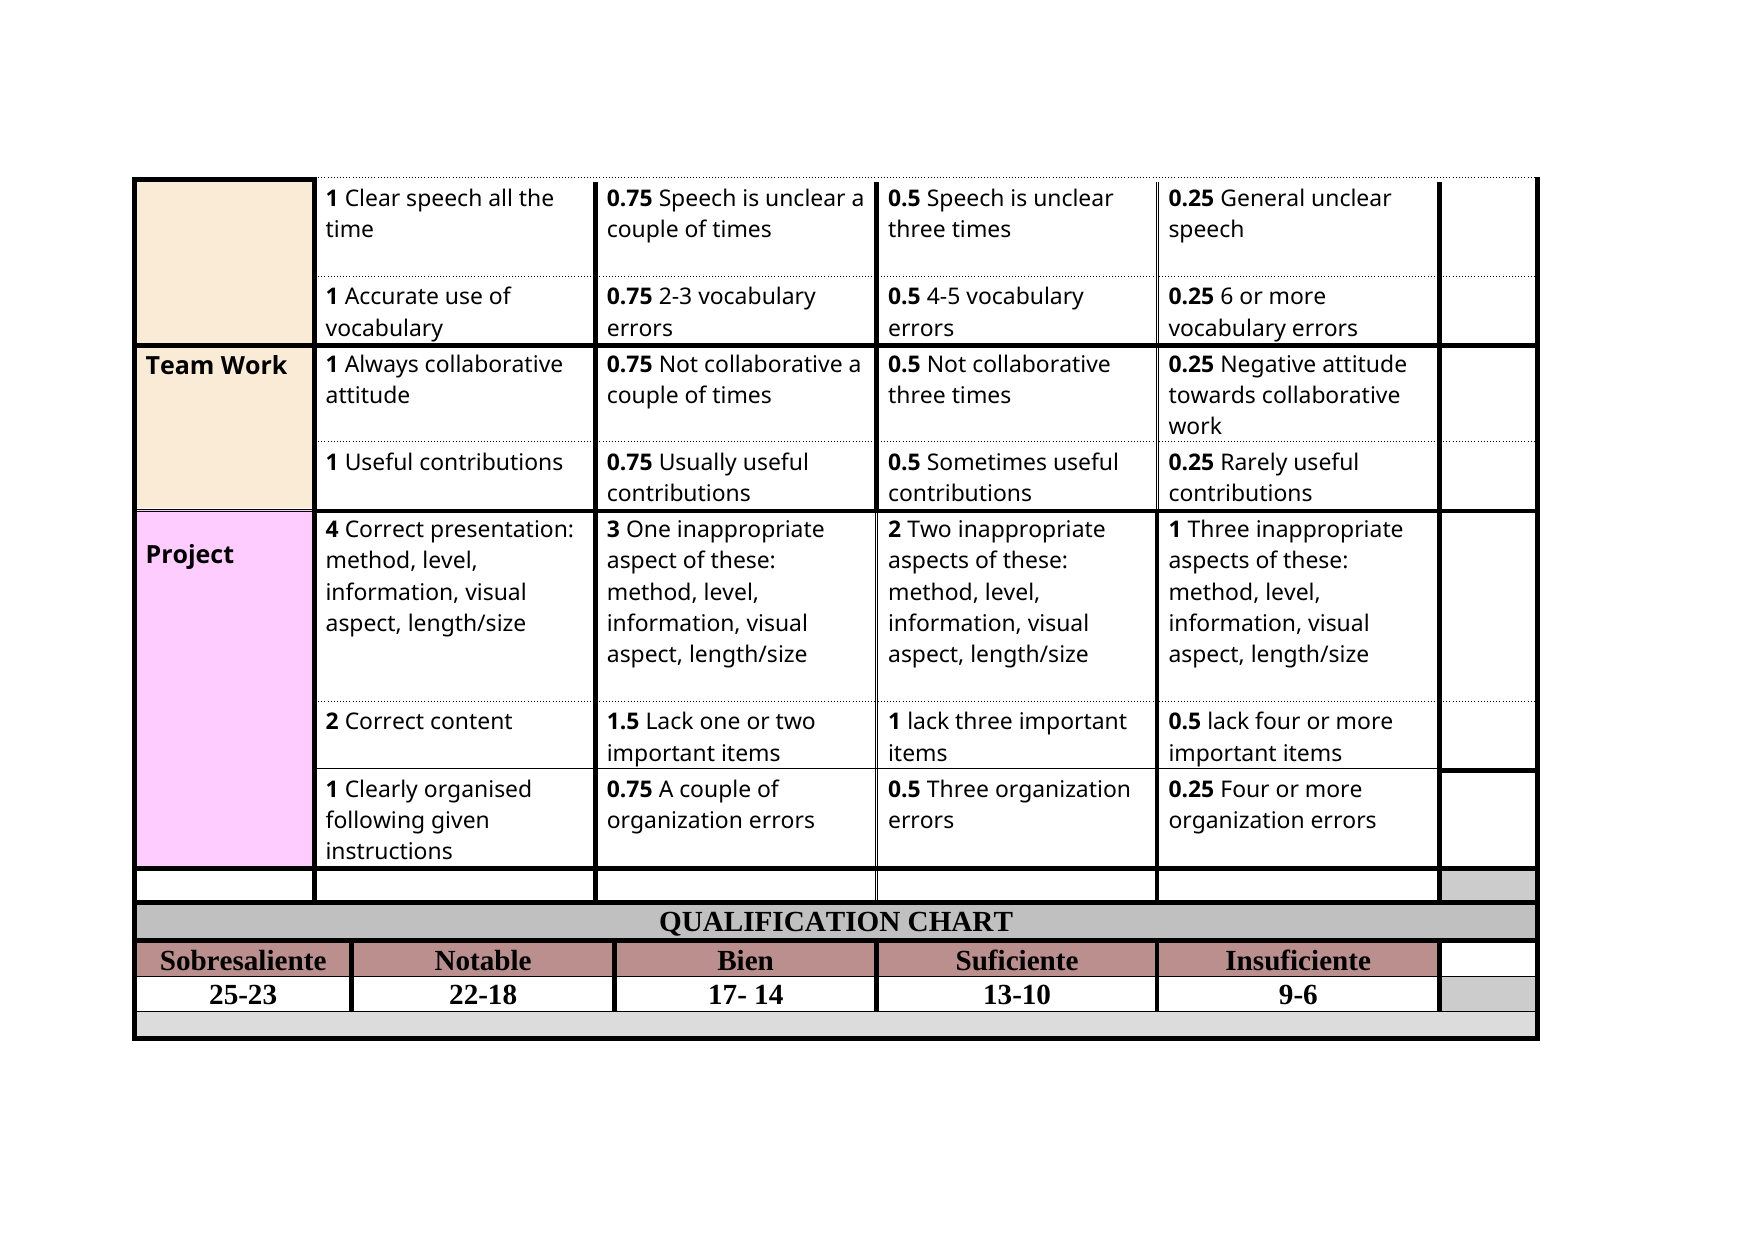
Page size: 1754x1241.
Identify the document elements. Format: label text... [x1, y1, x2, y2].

table_cell 0.25 Rarely useful contributions [1159, 441, 1437, 508]
table_cell 1 Clear speech all the time [317, 177, 595, 276]
table_cell 13-10 [879, 977, 1155, 1011]
table_cell Team Work [137, 348, 312, 508]
table_cell [1442, 701, 1535, 768]
table_cell [137, 182, 312, 343]
table_cell Bien [617, 943, 874, 976]
table_cell [1439, 177, 1535, 276]
table_cell [1442, 871, 1535, 900]
table_cell [1442, 441, 1535, 508]
table_cell Notable [354, 943, 612, 976]
table_cell 0.25 Negative attitude towards collaborative work [1159, 348, 1437, 441]
table_cell [1442, 513, 1535, 701]
table_cell 0.75 Not collaborative a couple of times [598, 348, 874, 441]
table_cell 0.25 General unclear speech [1157, 177, 1439, 276]
table_cell 1 Always collaborative attitude [317, 348, 593, 441]
table_cell [1442, 943, 1535, 976]
table_cell 4 Correct presentation: method, level, information, visual aspect, length/size [317, 513, 593, 701]
table_cell 1.5 Lack one or two important items [598, 701, 875, 768]
table_cell [317, 871, 593, 900]
table_cell QUALIFICATION CHART [137, 905, 1535, 938]
table_cell [1442, 348, 1535, 441]
table_cell Project [137, 512, 312, 866]
table_cell 0.25 Four or more organization errors [1159, 769, 1437, 866]
table_cell [1442, 276, 1535, 343]
table_cell 1 Clearly organised following given instructions [317, 769, 593, 866]
table_cell [878, 871, 1155, 900]
table_cell [1159, 871, 1437, 900]
table_cell 2 Two inappropriate aspects of these: method, level, information, visual aspect, length/size [878, 513, 1155, 701]
table_cell Insuficiente [1159, 943, 1437, 976]
table_cell 1 lack three important items [878, 701, 1155, 768]
table_cell [137, 871, 312, 900]
table_cell 0.75 2-3 vocabulary errors [598, 276, 874, 343]
table_cell 0.75 Speech is unclear a couple of times [595, 177, 877, 276]
table_cell 1 Three inappropriate aspects of these: method, level, information, visual aspect, length/size [1159, 513, 1437, 701]
table_cell 0.5 Three organization errors [878, 769, 1155, 866]
table_cell 0.25 6 or more vocabulary errors [1159, 276, 1437, 343]
table_cell 2 Correct content [317, 701, 593, 768]
table_cell 0.5 lack four or more important items [1159, 701, 1437, 768]
table_cell 1 Accurate use of vocabulary [317, 276, 593, 343]
table_cell 0.75 A couple of organization errors [598, 769, 875, 866]
table_cell Sobresaliente [137, 943, 349, 976]
table_cell [1442, 773, 1535, 866]
table_cell Suficiente [879, 943, 1155, 976]
table_cell 25-23 [137, 977, 349, 1011]
table_cell 3 One inappropriate aspect of these: method, level, information, visual aspect, length/size [598, 513, 875, 701]
table_cell 0.75 Usually useful contributions [598, 441, 874, 508]
table_cell 9-6 [1159, 977, 1437, 1011]
table_cell 1 Useful contributions [317, 441, 593, 508]
table_cell 17- 14 [617, 977, 874, 1011]
table_cell [598, 871, 875, 900]
table_cell 0.5 Speech is unclear three times [877, 177, 1157, 276]
table_cell 0.5 Not collaborative three times [879, 348, 1156, 441]
table_cell [137, 1012, 1535, 1036]
table_cell [1442, 977, 1535, 1011]
table_cell 0.5 Sometimes useful contributions [879, 441, 1156, 508]
table_cell 0.5 4-5 vocabulary errors [879, 276, 1156, 343]
table_cell 22-18 [354, 977, 612, 1011]
